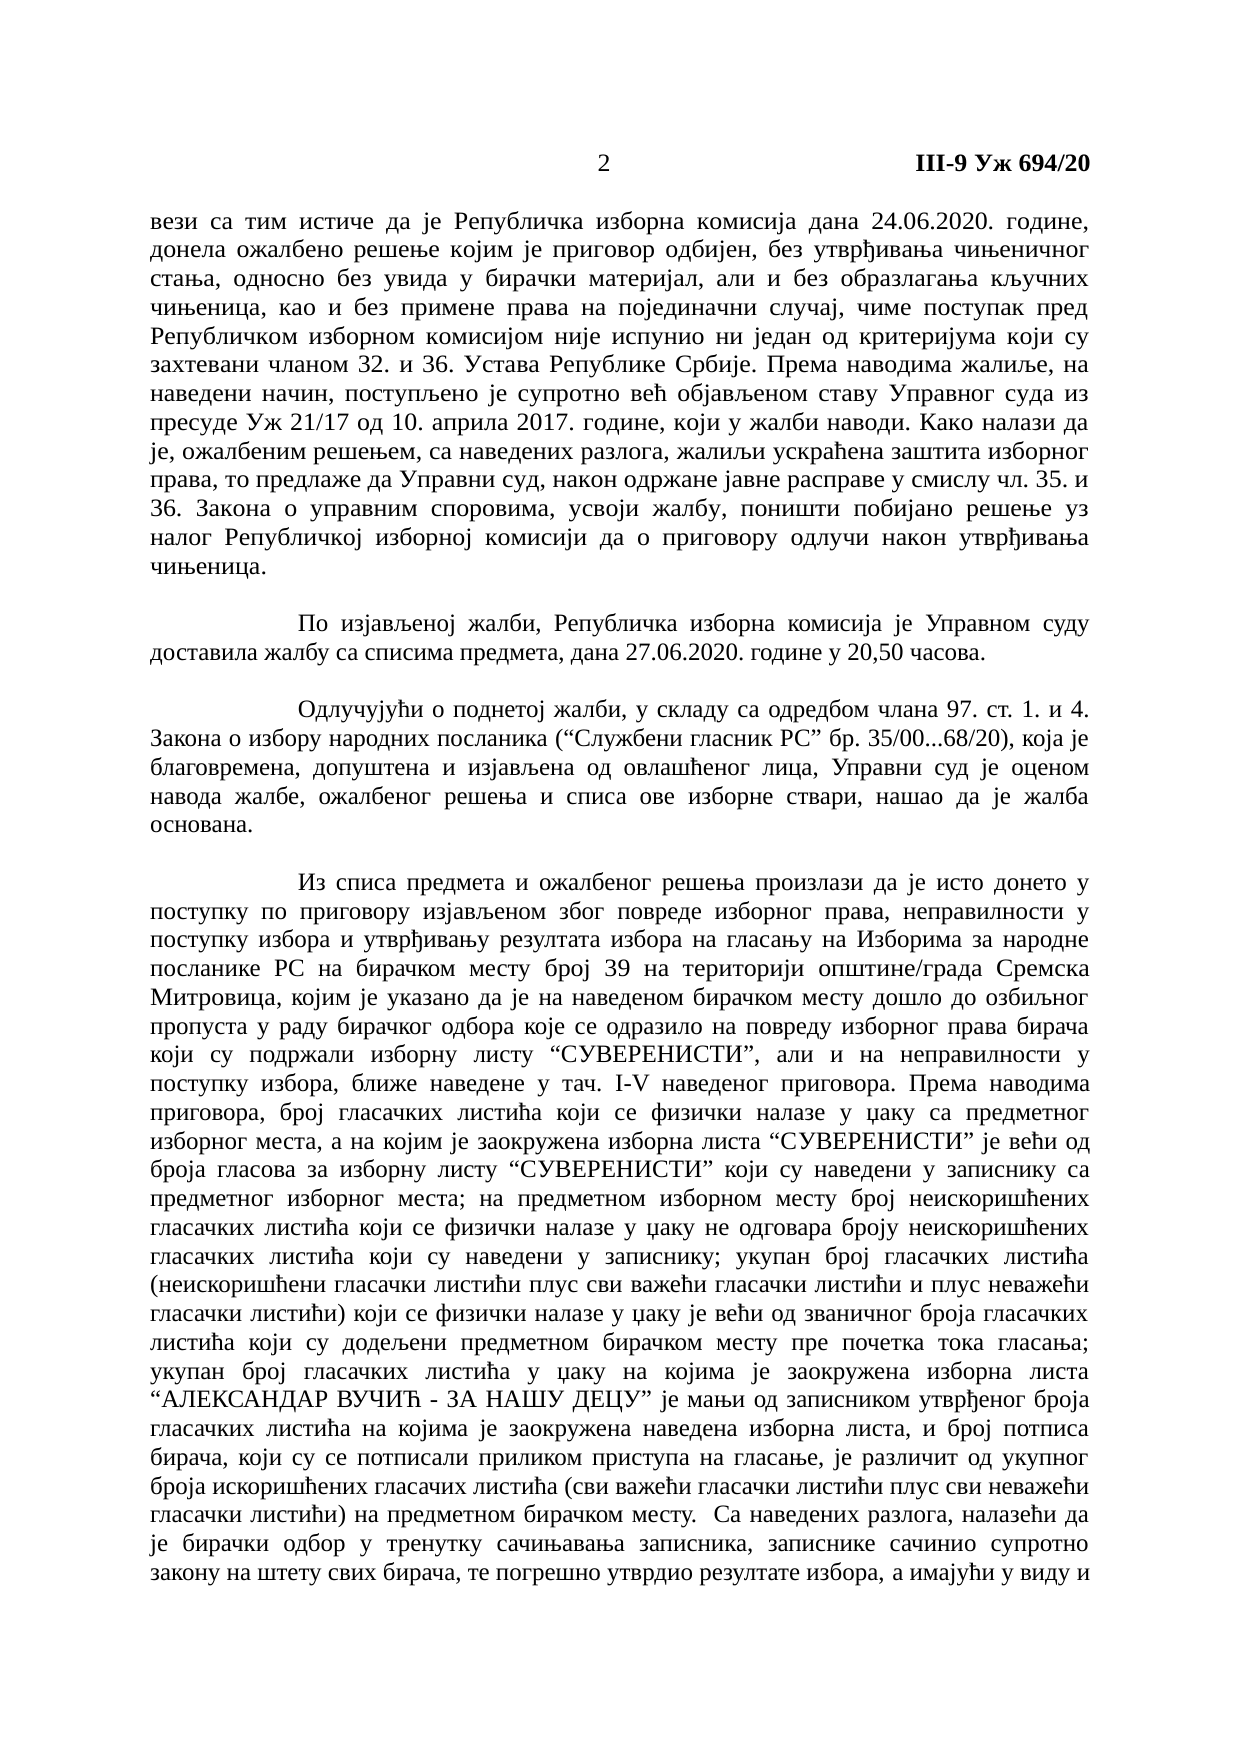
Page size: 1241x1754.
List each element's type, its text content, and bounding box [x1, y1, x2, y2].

text Из списа предмета и ожалбеног решења произлази да је исто донето у поступку по приговору изјављеном због повреде изборног права, неправилности у поступку избора и утврђивању резултата избора на гласању на Изборима за народне посланике РС на бирачком месту број 39 на територији општине/града Сремска Митровица, којим је указано да је на наведеном бирачком месту дошло до озбиљног пропуста у раду бирачког одбора које се одразило на повреду изборног права бирача који су подржали изборну листу “СУВЕРЕНИСТИ”, али и на неправилности у поступку избора, ближе наведене у тач. I-V наведеног приговора. Према наводима приговора, број гласачких листића који се физички налазе у џаку са предметног изборног места, а на којим је заокружена изборна листа “СУВЕРЕНИСТИ” је већи од броја гласова за изборну листу “СУВЕРЕНИСТИ” који су наведени у записнику са предметног изборног места; на предметном изборном месту број неискоришћених гласачких листића који се физички налазе у џаку не одговара броју неискоришћених гласачких листића који су наведени у записнику; укупан број гласачких листића (неискоришћени гласачки листићи плус сви важећи гласачки листићи и плус неважећи гласачки листићи) који се физички налазе у џаку је већи од званичног броја гласачких листића који су додељени предметном бирачком месту пре почетка тока гласања; укупан број гласачких листића у џаку на којима је заокружена изборна листа “АЛЕКСАНДАР ВУЧИЋ - ЗА НАШУ ДЕЦУ” је мањи од записником утврђеног броја гласачких листића на којима је заокружена наведена изборна листа, и број потписа бирача, који су се потписали приликом приступа на гласање, је различит од укупног броја искоришћених гласачих листића (сви важећи гласачки листићи плус сви неважећи гласачки листићи) на предметном бирачком месту. Са наведених разлога, налазећи да је бирачки одбор у тренутку сачињавања записника, записнике сачинио супротно закону на штету свих бирача, те погрешно утврдио резултате избора, а имајући у виду и [150, 867, 1090, 1586]
text По изјављеној жалби, Републичка изборна комисија је Управном суду доставила жалбу са списима предмета, дана 27.06.2020. године у 20,50 часова. [150, 608, 1090, 666]
text вези са тим истиче да је Републичка изборна комисија дана 24.06.2020. године, донела ожалбено решење којим је приговор одбијен, без утврђивања чињеничног стања, односно без увида у бирачки материјал, али и без образлагања кључних чињеница, као и без примене права на појединачни случај, чиме поступак пред Републичком изборном комисијом није испунио ни један од критеријума који су захтевани чланом 32. и 36. Устава Републике Србије. Према наводима жалиље, на наведени начин, поступљено је супротно већ објављеном ставу Управног суда из пресуде Уж 21/17 од 10. априла 2017. године, који у жалби наводи. Како налази да је, ожалбеним решењем, са наведених разлога, жалиљи ускраћена заштита изборног права, то предлаже да Управни суд, након одржане јавне расправе у смислу чл. 35. и 36. Закона о управним споровима, усвоји жалбу, поништи побијано решење уз налог Републичкој изборној комисији да о приговору одлучи након утврђивања чињеница. [150, 206, 1090, 579]
text Одлучујући о поднетој жалби, у складу са одредбом члана 97. ст. 1. и 4. Закона о избору народних посланика (“Службени гласник РС” бр. 35/00...68/20), која је благовремена, допуштена и изјављена од овлашћеног лица, Управни суд је оценом навода жалбе, ожалбеног решења и списа ове изборне ствари, нашао да је жалба основана. [150, 694, 1090, 838]
